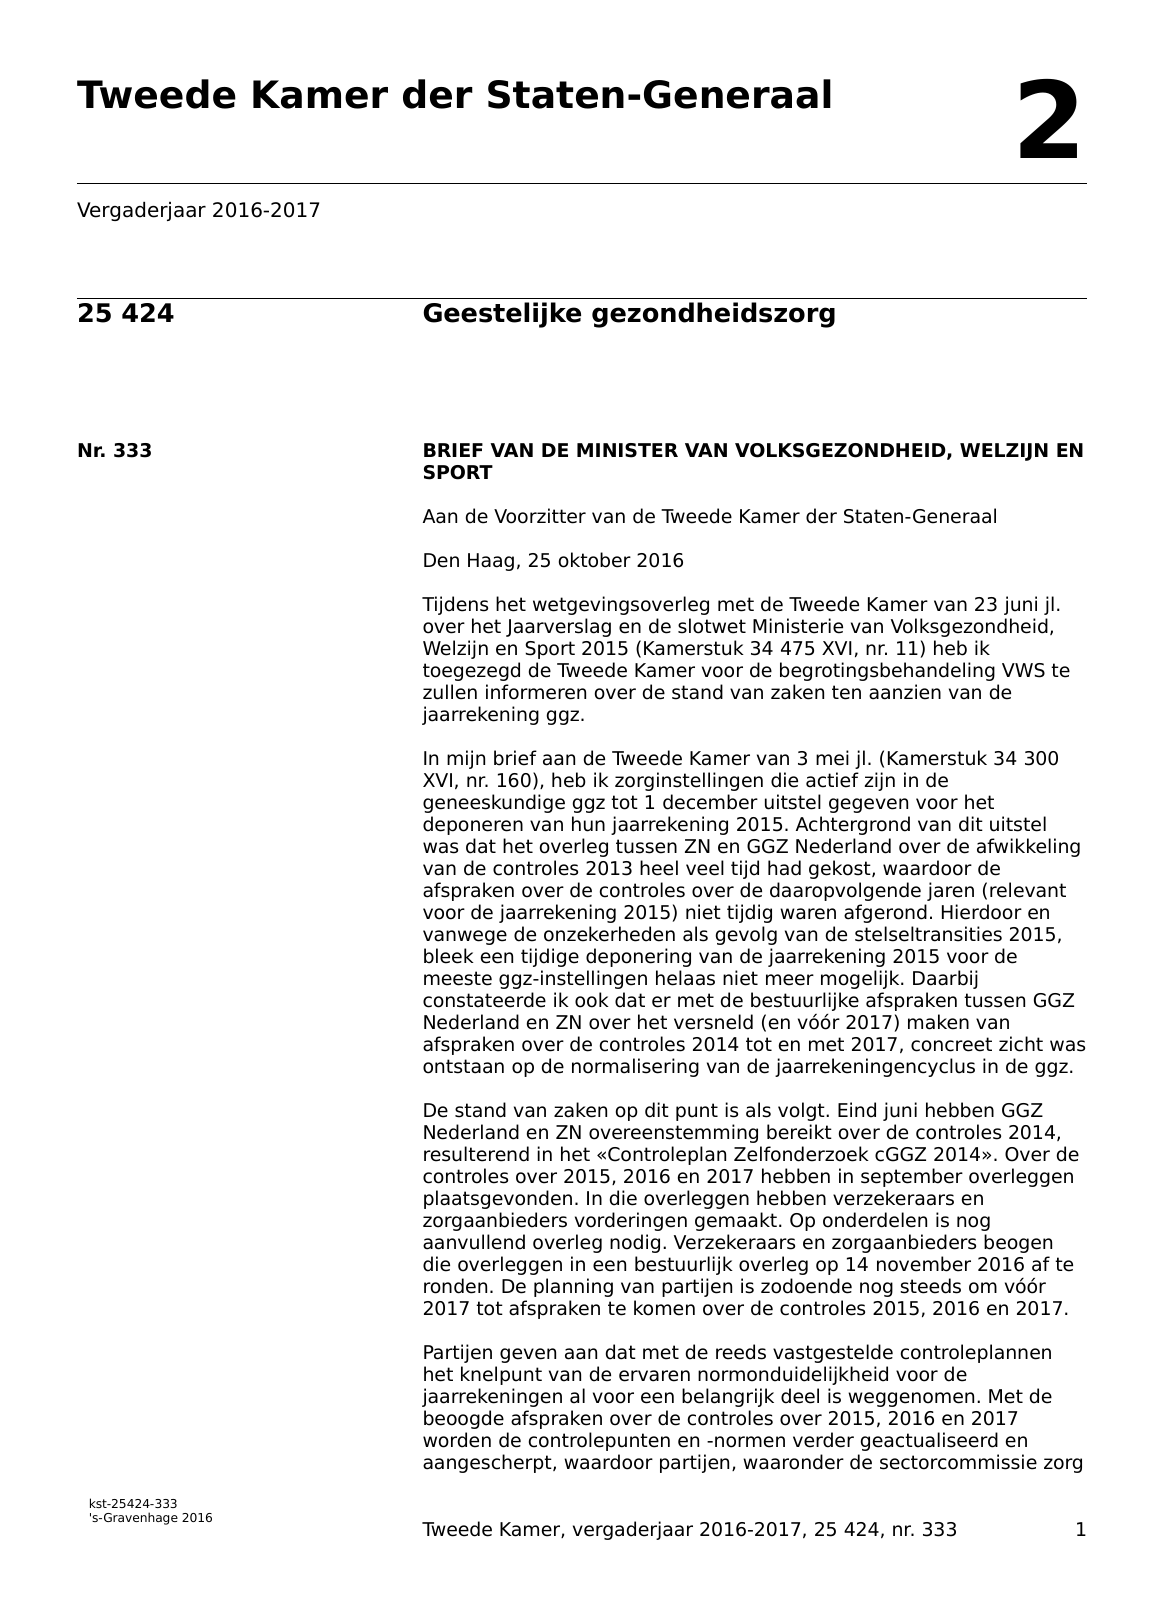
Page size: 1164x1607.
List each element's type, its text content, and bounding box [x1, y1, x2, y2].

text De stand van zaken op dit punt is als volgt. Eind juni hebben GGZ Nederland en ZN overeenstemming bereikt over de controles 2014, resulterend in het «Controleplan Zelfonderzoek cGGZ 2014». Over de controles over 2015, 2016 en 2017 hebben in september overleggen plaatsgevonden. In die overleggen hebben verzekeraars en zorgaanbieders vorderingen gemaakt. Op onderdelen is nog aanvullend overleg nodig. Verzekeraars en zorgaanbieders beogen die overleggen in een bestuurlijk overleg op 14 november 2016 af te ronden. De planning van partijen is zodoende nog steeds om vóór 2017 tot afspraken te komen over de controles 2015, 2016 en 2017. [422, 1100, 1087, 1320]
text In mijn brief aan de Tweede Kamer van 3 mei jl. (Kamerstuk 34 300 XVI, nr. 160), heb ik zorginstellingen die actief zijn in de geneeskundige ggz tot 1 december uitstel gegeven voor het deponeren van hun jaarrekening 2015. Achtergrond van dit uitstel was dat het overleg tussen ZN en GGZ Nederland over de afwikkeling van de controles 2013 heel veel tijd had gekost, waardoor de afspraken over de controles over de daaropvolgende jaren (relevant voor de jaarrekening 2015) niet tijdig waren afgerond. Hierdoor en vanwege de onzekerheden als gevolg van de stelseltransities 2015, bleek een tijdige deponering van de jaarrekening 2015 voor de meeste ggz-instellingen helaas niet meer mogelijk. Daarbij constateerde ik ook dat er met de bestuurlijke afspraken tussen GGZ Nederland en ZN over het versneld (en vóór 2017) maken van afspraken over de controles 2014 tot en met 2017, concreet zicht was ontstaan op de normalisering van de jaarrekeningencyclus in de ggz. [422, 748, 1087, 1078]
subtitle 25 424 Geestelijke gezondheidszorg [77, 299, 1087, 329]
text 's-Gravenhage 2016 [88, 1511, 323, 1525]
table_cell Vergaderjaar 2016-2017 [77, 184, 1087, 298]
subtitle Nr. 333 BRIEF VAN DE MINISTER VAN VOLKSGEZONDHEID, WELZIJN EN SPORT [77, 440, 1087, 484]
text Den Haag, 25 oktober 2016 [422, 550, 1087, 572]
text Aan de Voorzitter van de Tweede Kamer der Staten-Generaal [422, 506, 1087, 528]
text Tijdens het wetgevingsoverleg met de Tweede Kamer van 23 juni jl. over het Jaarverslag en de slotwet Ministerie van Volksgezondheid, Welzijn en Sport 2015 (Kamerstuk 34 475 XVI, nr. 11) heb ik toegezegd de Tweede Kamer voor de begrotingsbehandeling VWS te zullen informeren over de stand van zaken ten aanzien van de jaarrekening ggz. [422, 594, 1087, 726]
table_header 2 [886, 59, 1087, 183]
text Partijen geven aan dat met de reeds vastgestelde controleplannen het knelpunt van de ervaren normonduidelijkheid voor de jaarrekeningen al voor een belangrijk deel is weggenomen. Met de beoogde afspraken over de controles over 2015, 2016 en 2017 worden de controlepunten en -normen verder geactualiseerd en aangescherpt, waardoor partijen, waaronder de sectorcommissie zorg [422, 1342, 1087, 1474]
text kst-25424-333 [88, 1497, 323, 1511]
table_header Tweede Kamer der Staten-Generaal [77, 59, 886, 183]
